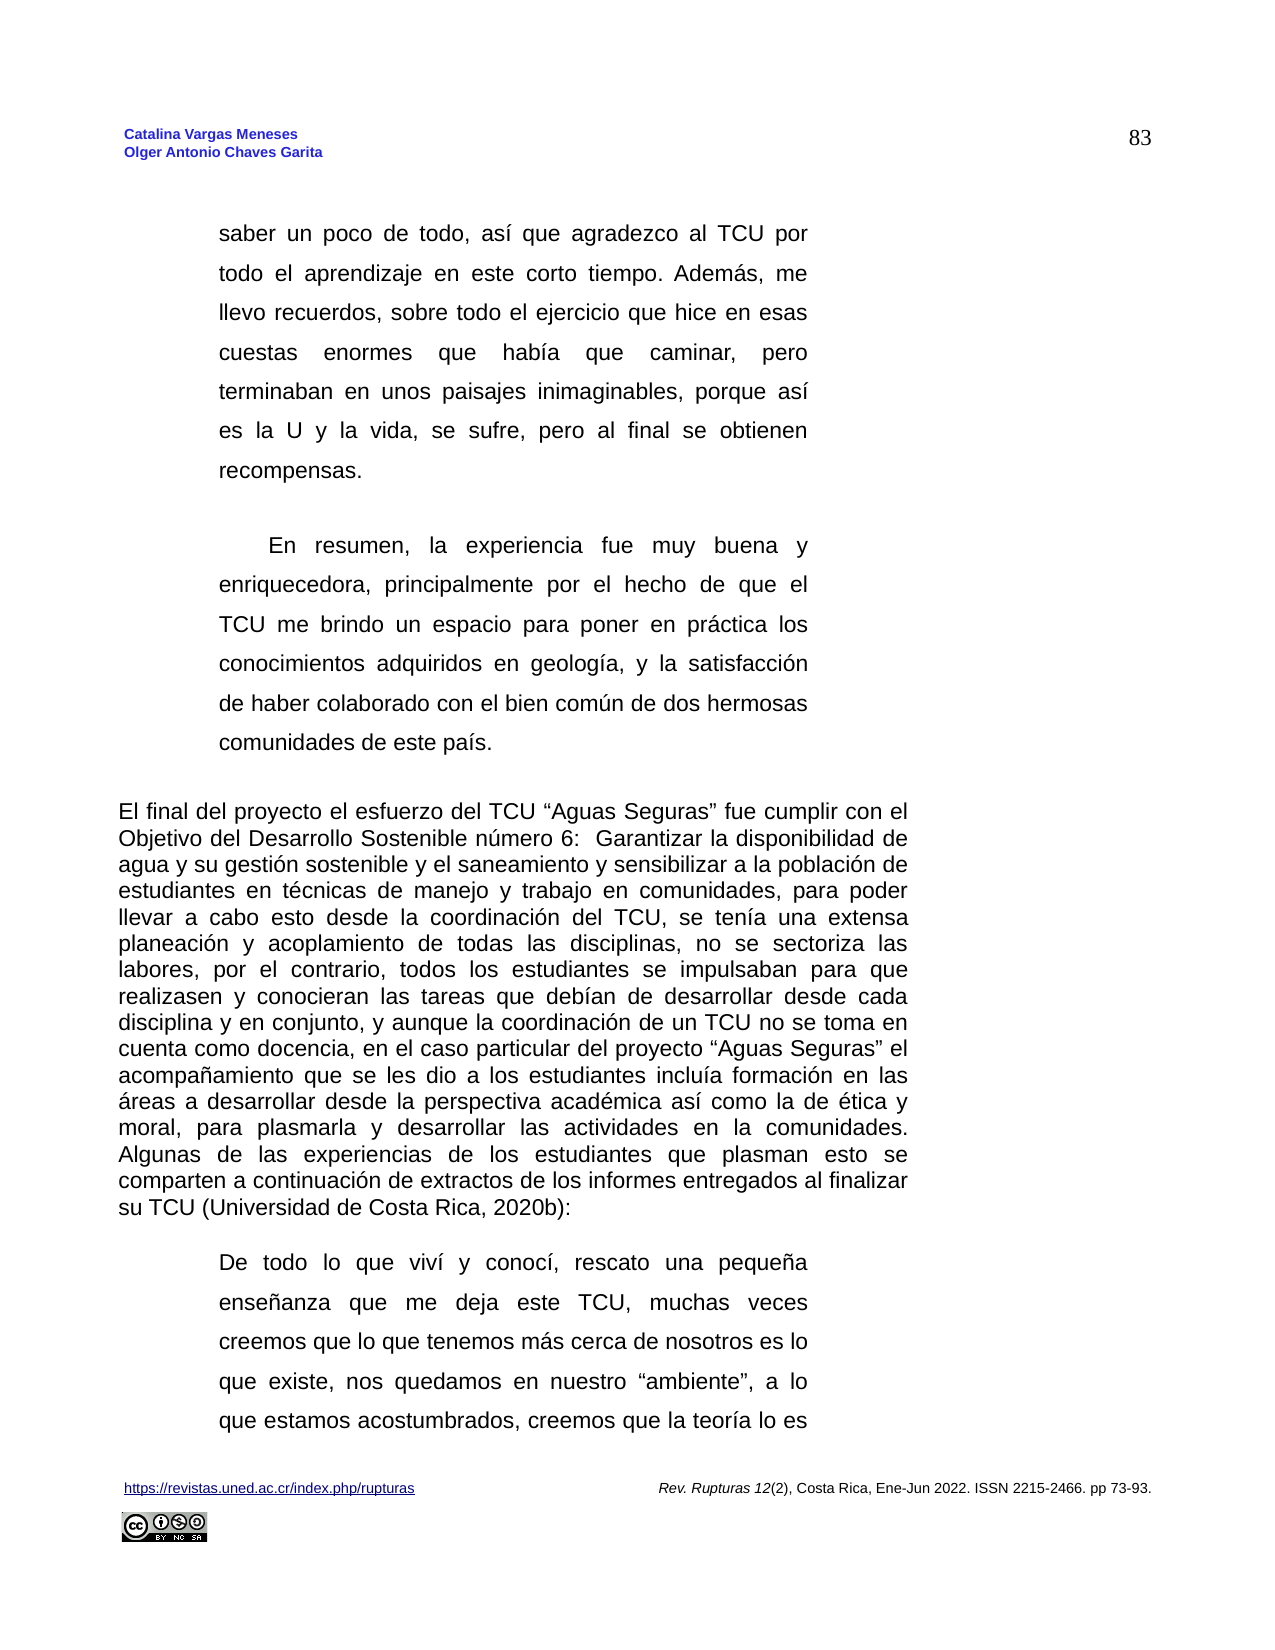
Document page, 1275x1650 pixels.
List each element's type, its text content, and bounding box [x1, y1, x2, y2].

text En resumen, la experiencia fue muy buena y enriquecedora, principalmente por el hecho de que el TCU me brindo un espacio para poner en práctica los conocimientos adquiridos en geología, y la satisfacción de haber colaborado con el bien común de dos hermosas comunidades de este país. [218, 532, 808, 756]
text De todo lo que viví y conocí, rescato una pequeña enseñanza que me deja este TCU, muchas veces creemos que lo que tenemos más cerca de nosotros es lo que existe, nos quedamos en nuestro “ambiente”, a lo que estamos acostumbrados, creemos que la teoría lo es [218, 1249, 808, 1433]
picture [121, 1512, 208, 1542]
text El final del proyecto el esfuerzo del TCU “Aguas Seguras” fue cumplir con el Objetivo del Desarrollo Sostenible número 6: Garantizar la disponibilidad de agua y su gestión sostenible y el saneamiento y sensibilizar a la población de estudiantes en técnicas de manejo y trabajo en comunidades, para poder llevar a cabo esto desde la coordinación del TCU, se tenía una extensa planeación y acoplamiento de todas las disciplinas, no se sectoriza las labores, por el contrario, todos los estudiantes se impulsaban para que realizasen y conocieran las tareas que debían de desarrollar desde cada disciplina y en conjunto, y aunque la coordinación de un TCU no se toma en cuenta como docencia, en el caso particular del proyecto “Aguas Seguras” el acompañamiento que se les dio a los estudiantes incluía formación en las áreas a desarrollar desde la perspectiva académica así como la de ética y moral, para plasmarla y desarrollar las actividades en la comunidades. Algunas de las experiencias de los estudiantes que plasman esto se comparten a continuación de extractos de los informes entregados al finalizar su TCU (Universidad de Costa Rica, 2020b): [118, 798, 909, 1220]
text saber un poco de todo, así que agradezco al TCU por todo el aprendizaje en este corto tiempo. Además, me llevo recuerdos, sobre todo el ejercicio que hice en esas cuestas enormes que había que caminar, pero terminaban en unos paisajes inimaginables, porque así es la U y la vida, se sufre, pero al final se obtienen recompensas. [218, 220, 808, 483]
